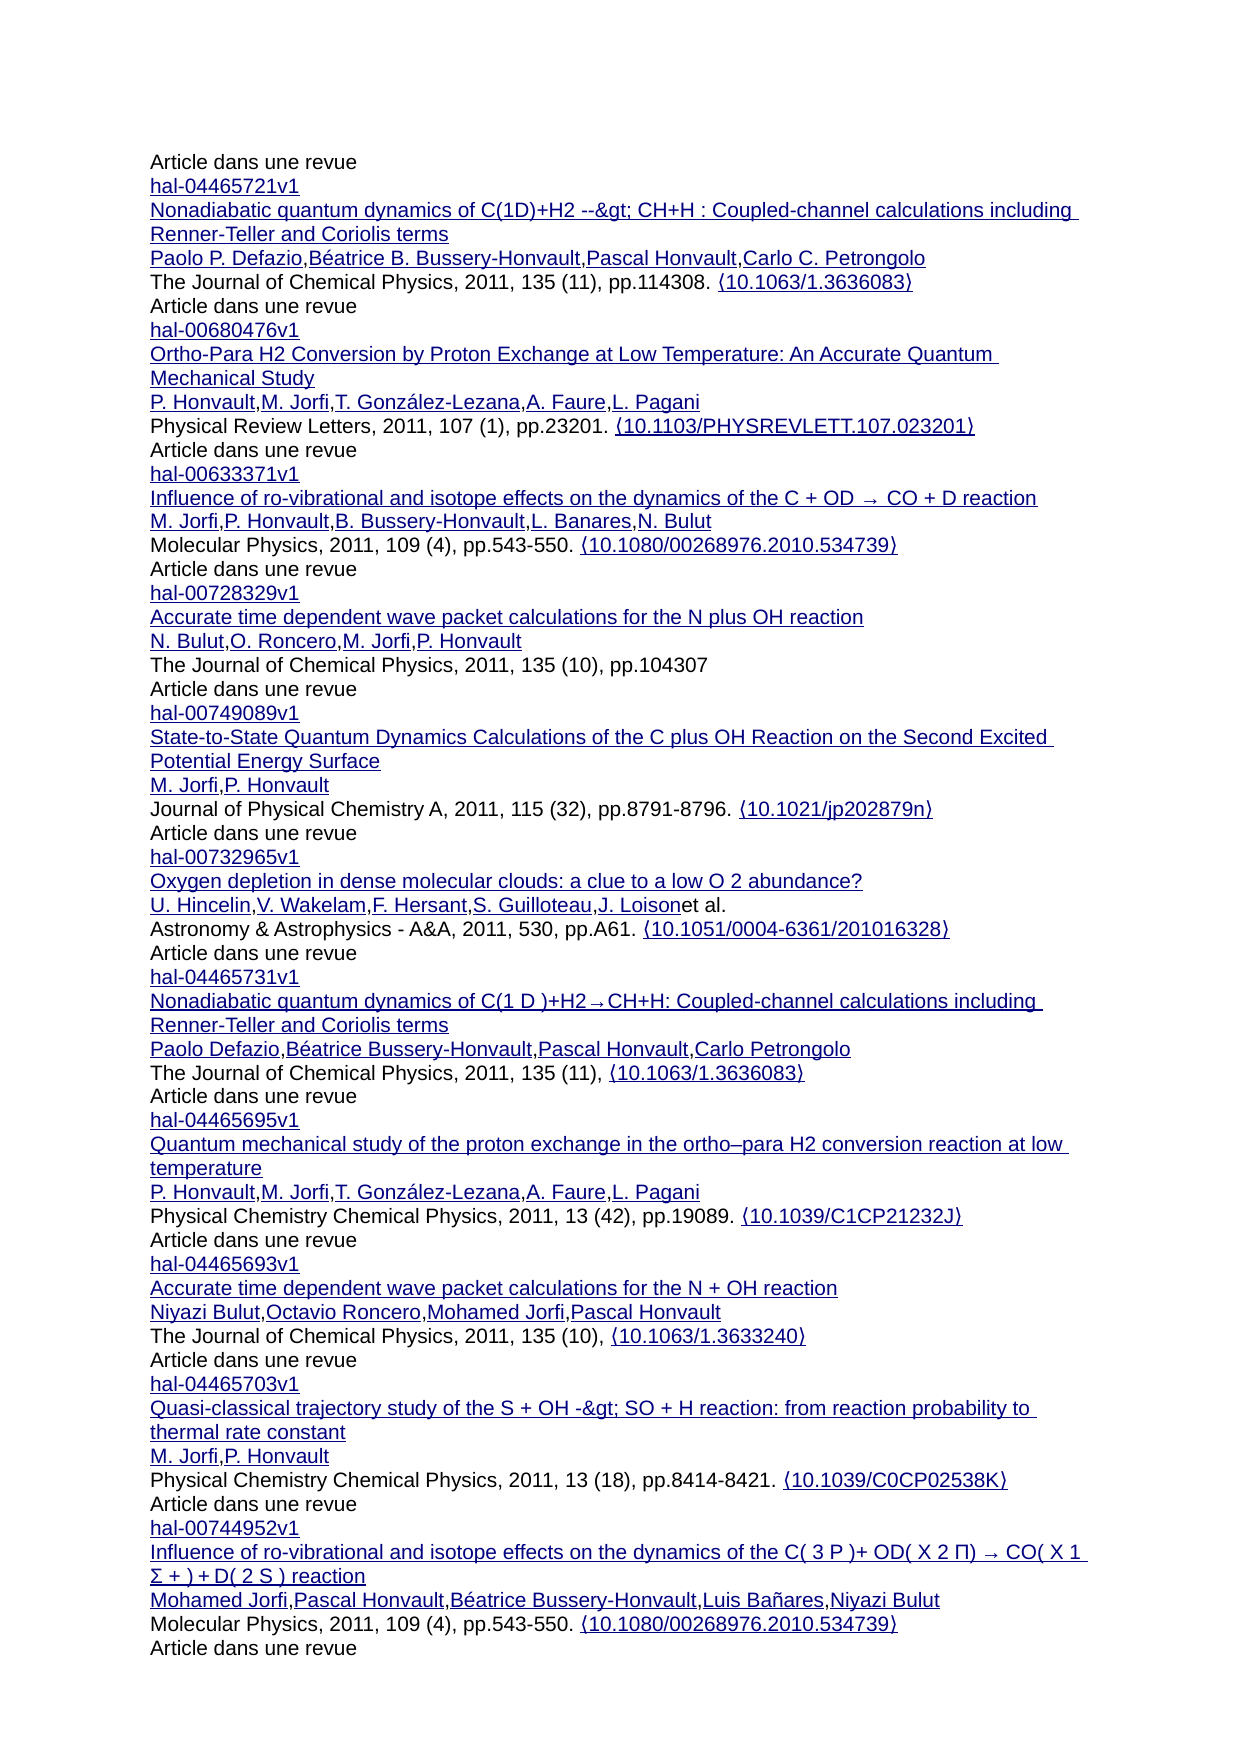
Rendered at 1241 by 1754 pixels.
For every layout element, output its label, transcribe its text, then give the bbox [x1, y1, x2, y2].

table_cell Ortho-Para H2 Conversion by Proton Exchange at Low Temperature: An Accurate Quantum Mechanical Study P. Honvault,M. Jorfi,T. González-Lezana,A. Faure,L. Pagani Physical Review Letters, 2011, 107 (1), pp.23201. ⟨10.1103/PHYSREVLETT.107.023201⟩ Article dans une revue hal-00633371v1 [150, 342, 1090, 485]
table_cell Quasi-classical trajectory study of the S + OH -&gt; SO + H reaction: from reaction probability to thermal rate constant M. Jorfi,P. Honvault Physical Chemistry Chemical Physics, 2011, 13 (18), pp.8414-8421. ⟨10.1039/C0CP02538K⟩ Article dans une revue hal-00744952v1 [150, 1396, 1090, 1539]
table_cell State-to-State Quantum Dynamics Calculations of the C plus OH Reaction on the Second Excited Potential Energy Surface M. Jorfi,P. Honvault Journal of Physical Chemistry A, 2011, 115 (32), pp.8791-8796. ⟨10.1021/jp202879n⟩ Article dans une revue hal-00732965v1 [150, 725, 1090, 869]
table_cell Oxygen depletion in dense molecular clouds: a clue to a low O 2 abundance? U. Hincelin,V. Wakelam,F. Hersant,S. Guilloteau,J. Loisonet al. Astronomy & Astrophysics - A&A, 2011, 530, pp.A61. ⟨10.1051/0004-6361/201016328⟩ Article dans une revue hal-04465731v1 [150, 869, 1090, 988]
table_cell Nonadiabatic quantum dynamics of C(1 D )+H2→CH+H: Coupled-channel calculations including Renner-Teller and Coriolis terms Paolo Defazio,Béatrice Bussery-Honvault,Pascal Honvault,Carlo Petrongolo The Journal of Chemical Physics, 2011, 135 (11), ⟨10.1063/1.3636083⟩ Article dans une revue hal-04465695v1 [150, 989, 1090, 1132]
table_cell Article dans une revue hal-04465721v1 [150, 150, 1090, 198]
table_cell Accurate time dependent wave packet calculations for the N + OH reaction Niyazi Bulut,Octavio Roncero,Mohamed Jorfi,Pascal Honvault The Journal of Chemical Physics, 2011, 135 (10), ⟨10.1063/1.3633240⟩ Article dans une revue hal-04465703v1 [150, 1276, 1090, 1396]
table_cell Quantum mechanical study of the proton exchange in the ortho–para H2 conversion reaction at low temperature P. Honvault,M. Jorfi,T. González-Lezana,A. Faure,L. Pagani Physical Chemistry Chemical Physics, 2011, 13 (42), pp.19089. ⟨10.1039/C1CP21232J⟩ Article dans une revue hal-04465693v1 [150, 1132, 1090, 1276]
table_cell Nonadiabatic quantum dynamics of C(1D)+H2 --&gt; CH+H : Coupled-channel calculations including Renner-Teller and Coriolis terms Paolo P. Defazio,Béatrice B. Bussery-Honvault,Pascal Honvault,Carlo C. Petrongolo The Journal of Chemical Physics, 2011, 135 (11), pp.114308. ⟨10.1063/1.3636083⟩ Article dans une revue hal-00680476v1 [150, 198, 1090, 342]
table_cell Accurate time dependent wave packet calculations for the N plus OH reaction N. Bulut,O. Roncero,M. Jorfi,P. Honvault The Journal of Chemical Physics, 2011, 135 (10), pp.104307 Article dans une revue hal-00749089v1 [150, 605, 1090, 725]
table_cell Influence of ro-vibrational and isotope effects on the dynamics of the C( 3 P )+ OD( X 2 Π) → CO( X 1 Σ + ) + D( 2 S ) reaction Mohamed Jorfi,Pascal Honvault,Béatrice Bussery-Honvault,Luis Bañares,Niyazi Bulut Molecular Physics, 2011, 109 (4), pp.543-550. ⟨10.1080/00268976.2010.534739⟩ Article dans une revue [150, 1540, 1090, 1659]
table_cell Influence of ro-vibrational and isotope effects on the dynamics of the C + OD → CO + D reaction M. Jorfi,P. Honvault,B. Bussery-Honvault,L. Banares,N. Bulut Molecular Physics, 2011, 109 (4), pp.543-550. ⟨10.1080/00268976.2010.534739⟩ Article dans une revue hal-00728329v1 [150, 485, 1090, 605]
